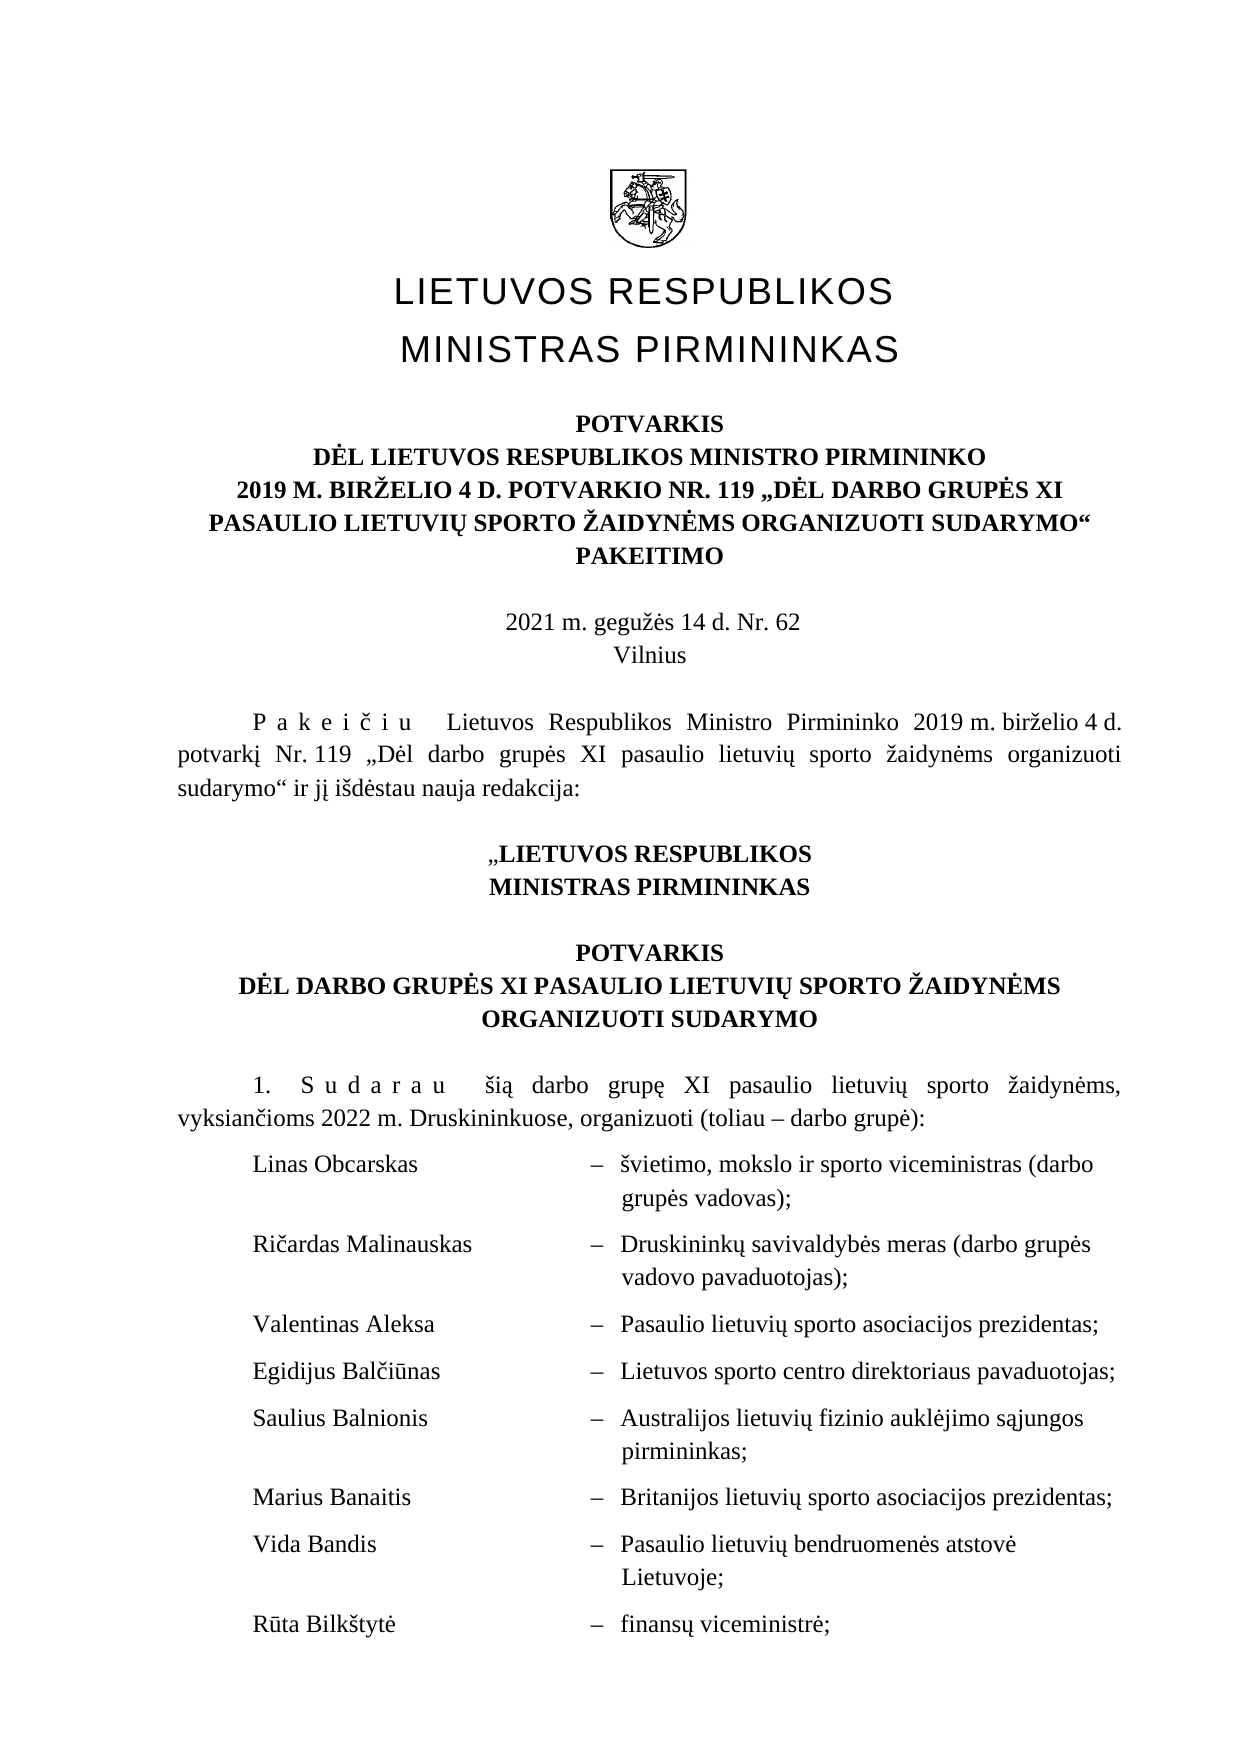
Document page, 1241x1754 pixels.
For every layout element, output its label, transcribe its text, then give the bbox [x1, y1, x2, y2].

text Vilnius [177, 641, 1122, 669]
text Pakeičiu Lietuvos Respublikos Ministro Pirmininko 2019 m. birželio 4 d. potvarkį Nr. 119 „Dėl darbo grupės XI pasaulio lietuvių sporto žaidynėms organizuoti sudarymo“ ir jį išdėstau nauja redakcija: [177, 707, 1122, 801]
text Linas Obcarskas – švietimo, mokslo ir sporto viceministras (darbo grupės vadovas); [252, 1149, 1122, 1211]
text Valentinas Aleksa – Pasaulio lietuvių sporto asociacijos prezidentas; [252, 1309, 1122, 1338]
text „LIETUVOS RESPUBLIKOS [177, 839, 1122, 867]
text Ričardas Malinauskas – Druskininkų savivaldybės meras (darbo grupės vadovo pavaduotojas); [252, 1229, 1122, 1291]
text MINISTRAS PIRMININKAS [177, 327, 1122, 370]
text Marius Banaitis – Britanijos lietuvių sporto asociacijos prezidentas; [252, 1482, 1122, 1511]
text MINISTRAS PIRMININKAS [177, 872, 1122, 900]
text POTVARKIS [177, 938, 1122, 966]
text DĖL DARBO GRUPĖS XI PASAULIO LIETUVIŲ SPORTO ŽAIDYNĖMS ORGANIZUOTI SUDARYMO [177, 971, 1122, 1032]
text LIETUVOS RESPUBLIKOS [177, 269, 1122, 312]
text Egidijus Balčiūnas – Lietuvos sporto centro direktoriaus pavaduotojas; [252, 1356, 1122, 1385]
text Rūta Bilkštytė – finansų viceministrė; [252, 1609, 1122, 1638]
text POTVARKIS [177, 409, 1122, 438]
text 1. Sudarau šią darbo grupę XI pasaulio lietuvių sporto žaidynėms, vyksiančioms 2022 m. Druskininkuose, organizuoti (toliau – darbo grupė): [177, 1070, 1122, 1132]
text Saulius Balnionis – Australijos lietuvių fizinio auklėjimo sąjungos pirmininkas; [252, 1403, 1122, 1464]
text 2021 m. gegužės 14 d. Nr. 62 [177, 607, 1122, 636]
text DĖL LIETUVOS RESPUBLIKOS MINISTRO PIRMININKO 2019 M. BIRŽELIO 4 D. POTVARKIO NR. 119 „DĖL DARBO GRUPĖS XI PASAULIO LIETUVIŲ SPORTO ŽAIDYNĖMS ORGANIZUOTI SUDARYMO“ PAKEITIMO [177, 442, 1122, 570]
text Vida Bandis – Pasaulio lietuvių bendruomenės atstovė Lietuvoje; [252, 1529, 1122, 1591]
